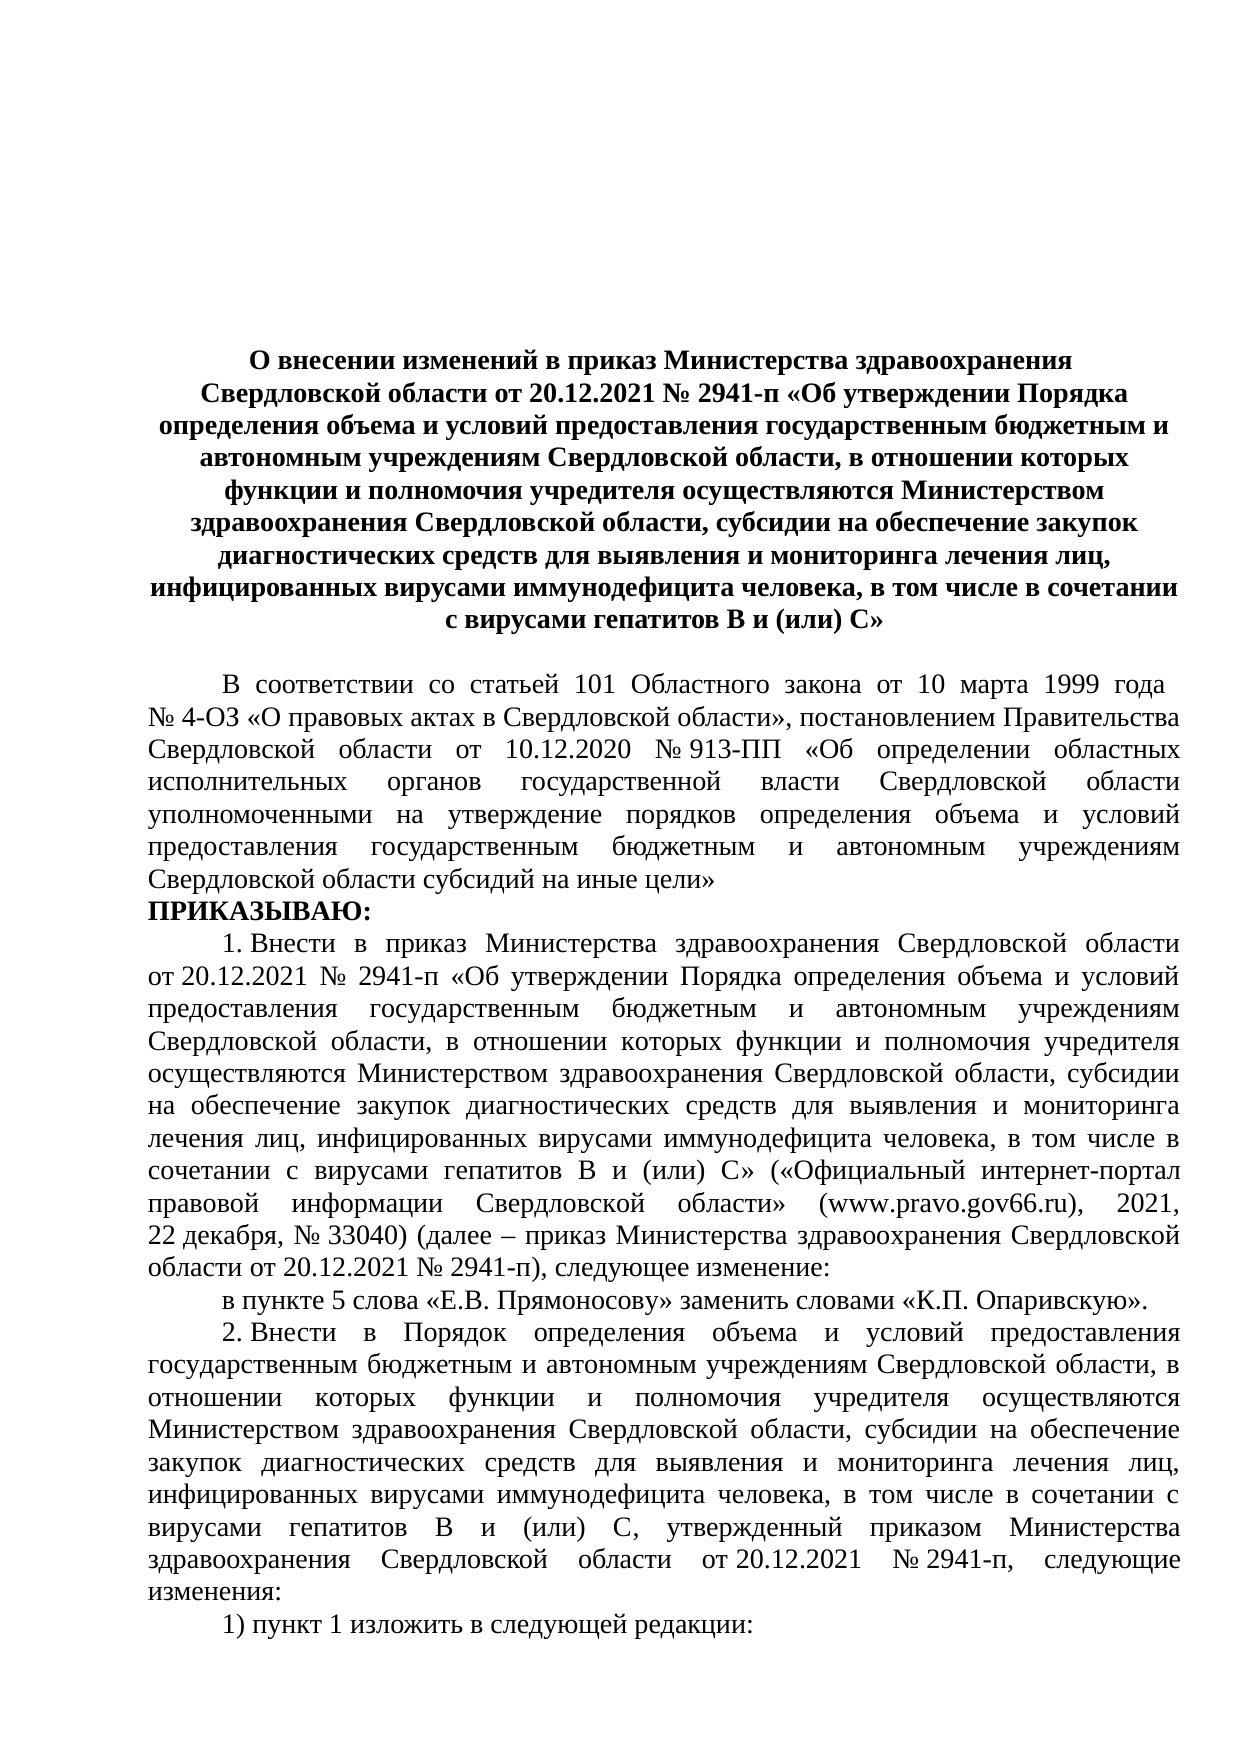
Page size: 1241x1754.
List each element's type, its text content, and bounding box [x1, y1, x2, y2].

text 1) пункт 1 изложить в следующей редакции: [148, 1607, 1181, 1639]
text В соответствии со статьей 101 Областного закона от 10 марта 1999 года № 4-ОЗ «О правовых актах в Свердловской области», постановлением Правительства Свердловской области от 10.12.2020 № 913-ПП «Об определении областных исполнительных органов государственной власти Свердловской области уполномоченными на утверждение порядков определения объема и условий предоставления государственным бюджетным и автономным учреждениям Свердловской области субсидий на иные цели» [148, 667, 1181, 894]
text ПРИКАЗЫВАЮ: [148, 894, 1181, 926]
text 1. Внести в приказ Министерства здравоохранения Свердловской области от 20.12.2021 № 2941-п «Об утверждении Порядка определения объема и условий предоставления государственным бюджетным и автономным учреждениям Свердловской области, в отношении которых функции и полномочия учредителя осуществляются Министерством здравоохранения Свердловской области, субсидии на обеспечение закупок диагностических средств для выявления и мониторинга лечения лиц, инфицированных вирусами иммунодефицита человека, в том числе в сочетании с вирусами гепатитов B и (или) C» («Официальный интернет-портал правовой информации Свердловской области» (www.pravo.gov66.ru), 2021, 22 декабря, № 33040) (далее – приказ Министерства здравоохранения Свердловской области от 20.12.2021 № 2941-п), следующее изменение: [148, 926, 1181, 1283]
text 2. Внести в Порядок определения объема и условий предоставления государственным бюджетным и автономным учреждениям Свердловской области, в отношении которых функции и полномочия учредителя осуществляются Министерством здравоохранения Свердловской области, субсидии на обеспечение закупок диагностических средств для выявления и мониторинга лечения лиц, инфицированных вирусами иммунодефицита человека, в том числе в сочетании с вирусами гепатитов B и (или) C, утвержденный приказом Министерства здравоохранения Свердловской области от 20.12.2021 № 2941-п, следующие изменения: [148, 1315, 1181, 1607]
text в пункте 5 слова «Е.В. Прямоносову» заменить словами «К.П. Опаривскую». [148, 1283, 1181, 1315]
text О внесении изменений в приказ Министерства здравоохранения [148, 343, 1181, 376]
text Свердловской области от 20.12.2021 № 2941-п «Об утверждении Порядка определения объема и условий предоставления государственным бюджетным и автономным учреждениям Свердловской области, в отношении которых функции и полномочия учредителя осуществляются Министерством здравоохранения Свердловской области, субсидии на обеспечение закупок диагностических средств для выявления и мониторинга лечения лиц, инфицированных вирусами иммунодефицита человека, в том числе в сочетании с вирусами гепатитов B и (или) C» [148, 376, 1181, 635]
